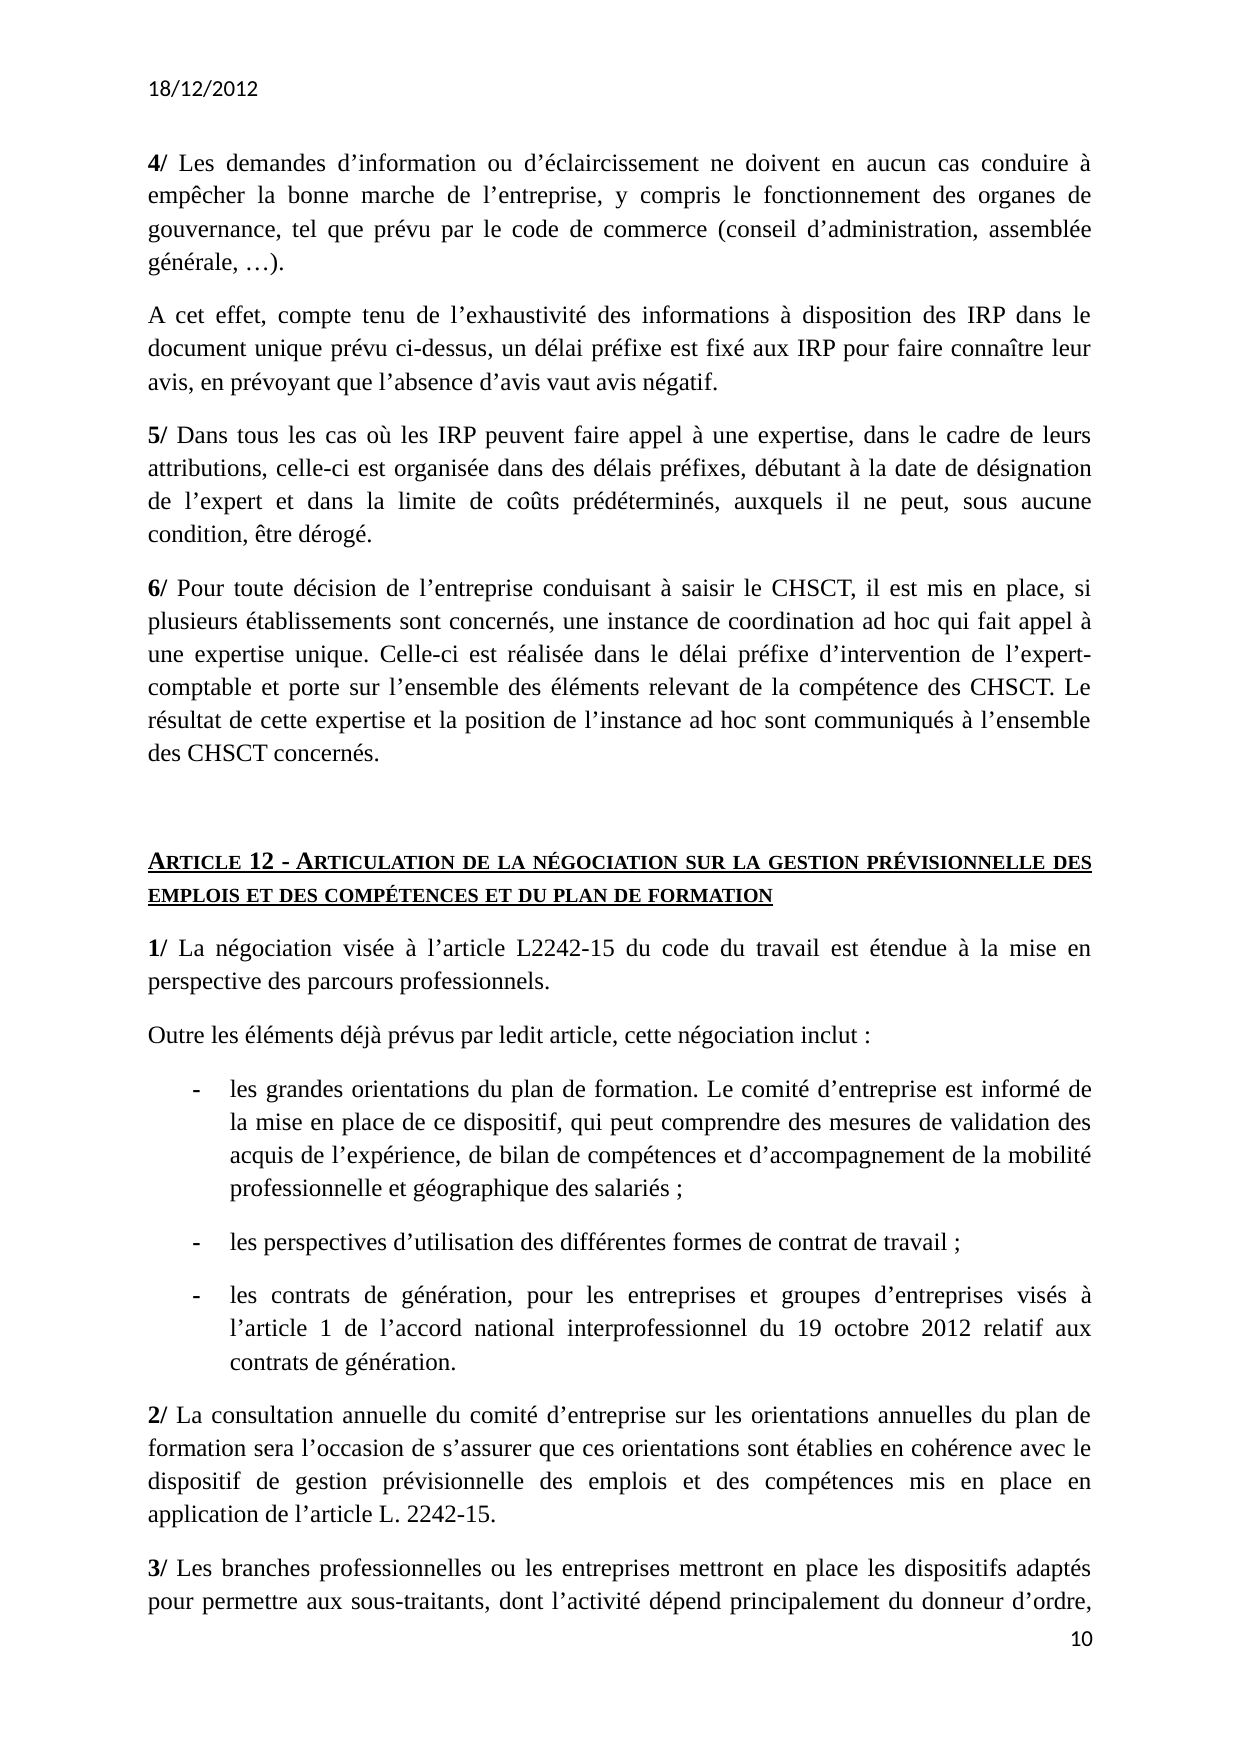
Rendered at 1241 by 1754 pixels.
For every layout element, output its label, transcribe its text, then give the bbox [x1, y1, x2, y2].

list les grandes orientations du plan de formation. Le comité d’entreprise est informé de la mise en place de ce dispositif, qui peut comprendre des mesures de validation des acquis de l’expérience, de bilan de compétences et d’accompagnement de la mobilité professionnelle et géographique des salariés ; [192, 1074, 1093, 1202]
text 4/ Les demandes d’information ou d’éclaircissement ne doivent en aucun cas conduire à empêcher la bonne marche de l’entreprise, y compris le fonctionnement des organes de gouvernance, tel que prévu par le code de commerce (conseil d’administration, assemblée générale, …). [148, 148, 1093, 275]
text Outre les éléments déjà prévus par ledit article, cette négociation inclut : [148, 1020, 1093, 1049]
text 2/ La consultation annuelle du comité d’entreprise sur les orientations annuelles du plan de formation sera l’occasion de s’assurer que ces orientations sont établies en cohérence avec le dispositif de gestion prévisionnelle des emplois et des compétences mis en place en application de l’article L. 2242-15. [148, 1400, 1093, 1528]
text 1/ La négociation visée à l’article L2242-15 du code du travail est étendue à la mise en perspective des parcours professionnels. [148, 933, 1093, 995]
text Article 12 - Articulation de la négociation sur la gestion prévisionnelle des emplois et des compétences et du plan de formation [148, 846, 1093, 908]
text 5/ Dans tous les cas où les IRP peuvent faire appel à une expertise, dans le cadre de leurs attributions, celle-ci est organisée dans des délais préfixes, débutant à la date de désignation de l’expert et dans la limite de coûts prédéterminés, auxquels il ne peut, sous aucune condition, être dérogé. [148, 420, 1093, 548]
text A cet effet, compte tenu de l’exhaustivité des informations à disposition des IRP dans le document unique prévu ci-dessus, un délai préfixe est fixé aux IRP pour faire connaître leur avis, en prévoyant que l’absence d’avis vaut avis négatif. [148, 301, 1093, 395]
list les perspectives d’utilisation des différentes formes de contrat de travail ; [192, 1227, 1093, 1255]
text 6/ Pour toute décision de l’entreprise conduisant à saisir le CHSCT, il est mis en place, si plusieurs établissements sont concernés, une instance de coordination ad hoc qui fait appel à une expertise unique. Celle-ci est réalisée dans le délai préfixe d’intervention de l’expert-comptable et porte sur l’ensemble des éléments relevant de la compétence des CHSCT. Le résultat de cette expertise et la position de l’instance ad hoc sont communiqués à l’ensemble des CHSCT concernés. [148, 573, 1093, 767]
list les contrats de génération, pour les entreprises et groupes d’entreprises visés à l’article 1 de l’accord national interprofessionnel du 19 octobre 2012 relatif aux contrats de génération. [192, 1281, 1093, 1375]
text 3/ Les branches professionnelles ou les entreprises mettront en place les dispositifs adaptés pour permettre aux sous-traitants, dont l’activité dépend principalement du donneur d’ordre, [148, 1553, 1093, 1615]
